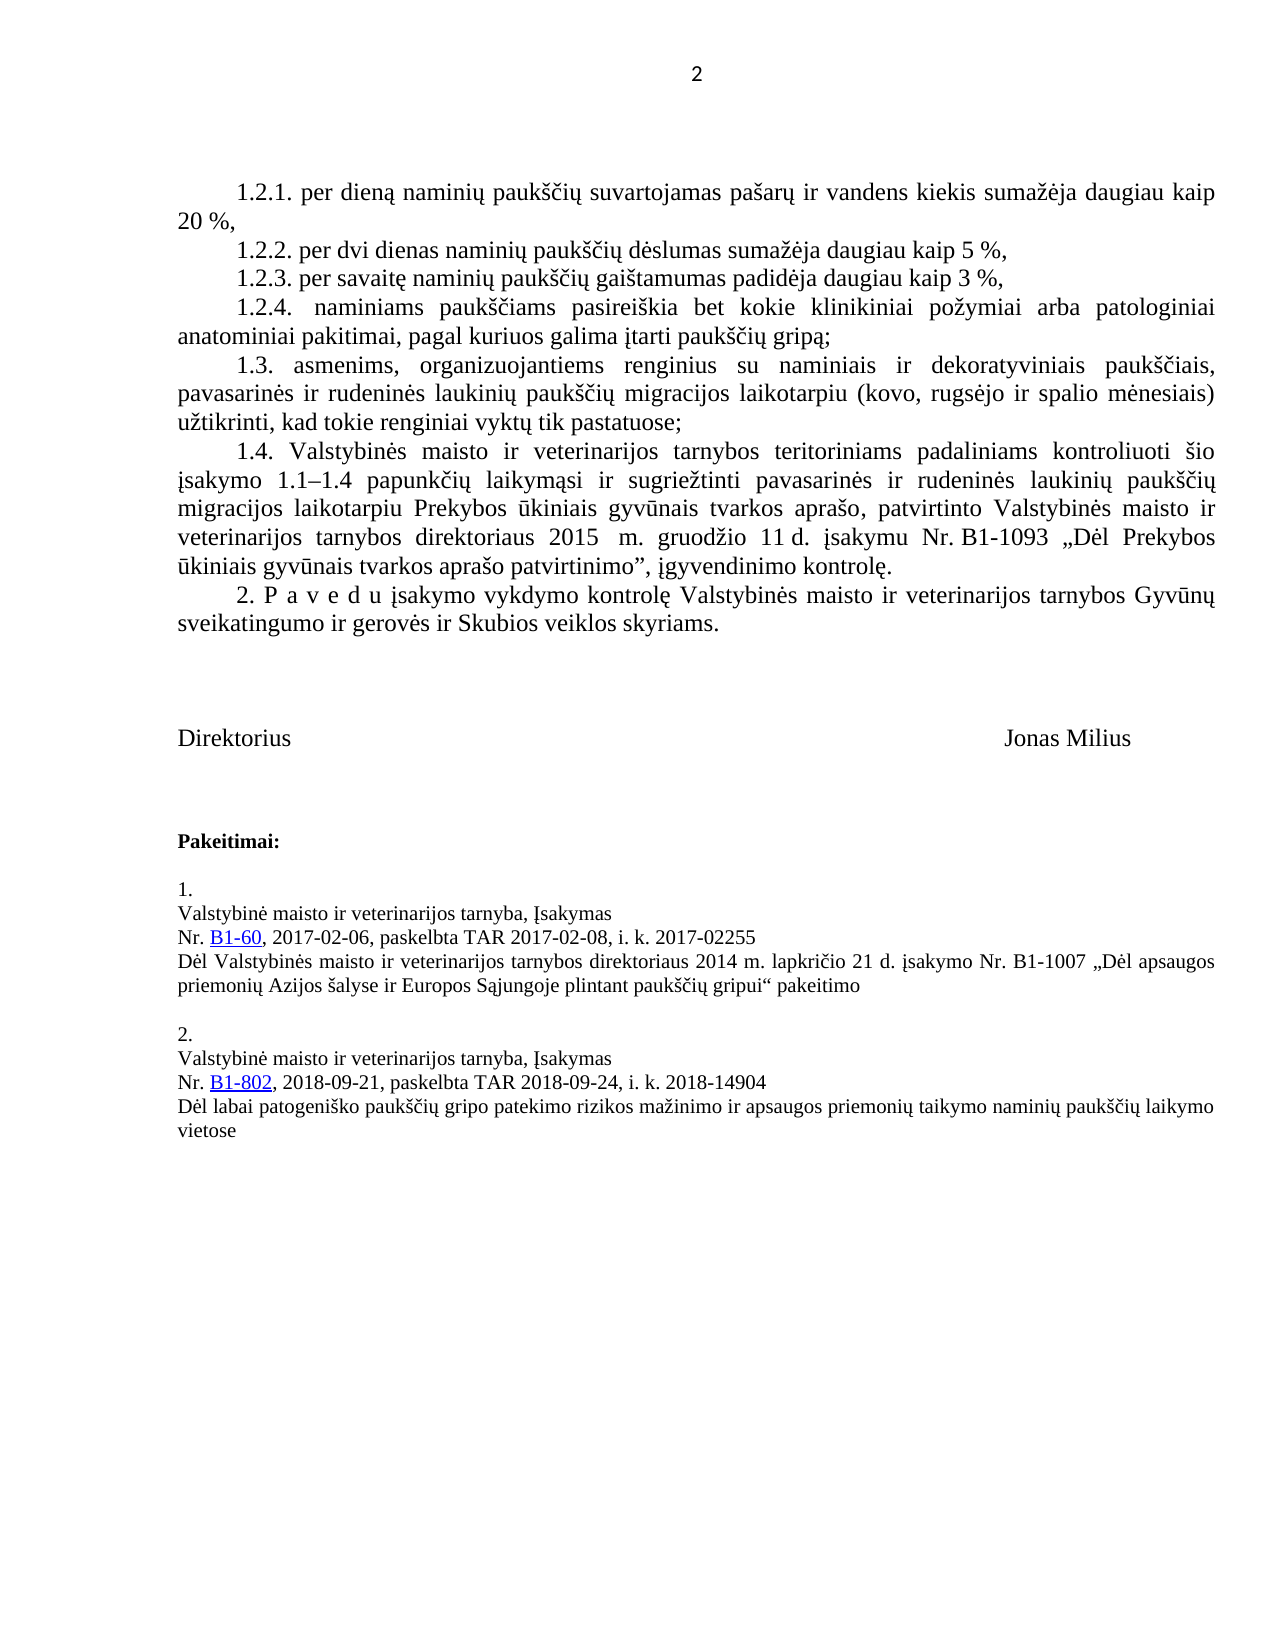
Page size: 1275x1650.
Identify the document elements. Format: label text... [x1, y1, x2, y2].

text Dėl labai patogeniško paukščių gripo patekimo rizikos mažinimo ir apsaugos priemonių taikymo naminių paukščių laikymo vietose [177, 1094, 1216, 1142]
text Pakeitimai: [177, 829, 1216, 853]
text Nr. B1-60, 2017-02-06, paskelbta TAR 2017-02-08, i. k. 2017-02255 [177, 925, 1216, 949]
text Nr. B1-802, 2018-09-21, paskelbta TAR 2018-09-24, i. k. 2018-14904 [177, 1070, 1216, 1094]
text 1.2.3. per savaitę naminių paukščių gaištamumas padidėja daugiau kaip 3 %, [177, 263, 1216, 292]
text Valstybinė maisto ir veterinarijos tarnyba, Įsakymas [177, 901, 1216, 925]
text 2. [177, 1022, 1216, 1046]
text 1.3. asmenims, organizuojantiems renginius su naminiais ir dekoratyviniais paukščiais, pavasarinės ir rudeninės laukinių paukščių migracijos laikotarpiu (kovo, rugsėjo ir spalio mėnesiais) užtikrinti, kad tokie renginiai vyktų tik pastatuose; [177, 350, 1216, 436]
text 1.2.1. per dieną naminių paukščių suvartojamas pašarų ir vandens kiekis sumažėja daugiau kaip 20 %, [177, 177, 1216, 235]
text Valstybinė maisto ir veterinarijos tarnyba, Įsakymas [177, 1046, 1216, 1070]
text 1.2.2. per dvi dienas naminių paukščių dėslumas sumažėja daugiau kaip 5 %, [177, 235, 1216, 263]
text 1.4. Valstybinės maisto ir veterinarijos tarnybos teritoriniams padaliniams kontroliuoti šio įsakymo 1.1–1.4 papunkčių laikymąsi ir sugriežtinti pavasarinės ir rudeninės laukinių paukščių migracijos laikotarpiu Prekybos ūkiniais gyvūnais tvarkos aprašo, patvirtinto Valstybinės maisto ir veterinarijos tarnybos direktoriaus 2015 m. gruodžio 11 d. įsakymu Nr. B1-1093 „Dėl Prekybos ūkiniais gyvūnais tvarkos aprašo patvirtinimo”, įgyvendinimo kontrolę. [177, 436, 1216, 580]
text Dėl Valstybinės maisto ir veterinarijos tarnybos direktoriaus 2014 m. lapkričio 21 d. įsakymo Nr. B1-1007 „Dėl apsaugos priemonių Azijos šalyse ir Europos Sąjungoje plintant paukščių gripui“ pakeitimo [177, 949, 1216, 997]
text 1.2.4. naminiams paukščiams pasireiškia bet kokie klinikiniai požymiai arba patologiniai anatominiai pakitimai, pagal kuriuos galima įtarti paukščių gripą; [177, 292, 1216, 350]
text Direktorius Jonas Milius [177, 723, 1216, 752]
text 2. P a v e d u įsakymo vykdymo kontrolę Valstybinės maisto ir veterinarijos tarnybos Gyvūnų sveikatingumo ir gerovės ir Skubios veiklos skyriams. [177, 580, 1216, 637]
text 1. [177, 877, 1216, 901]
